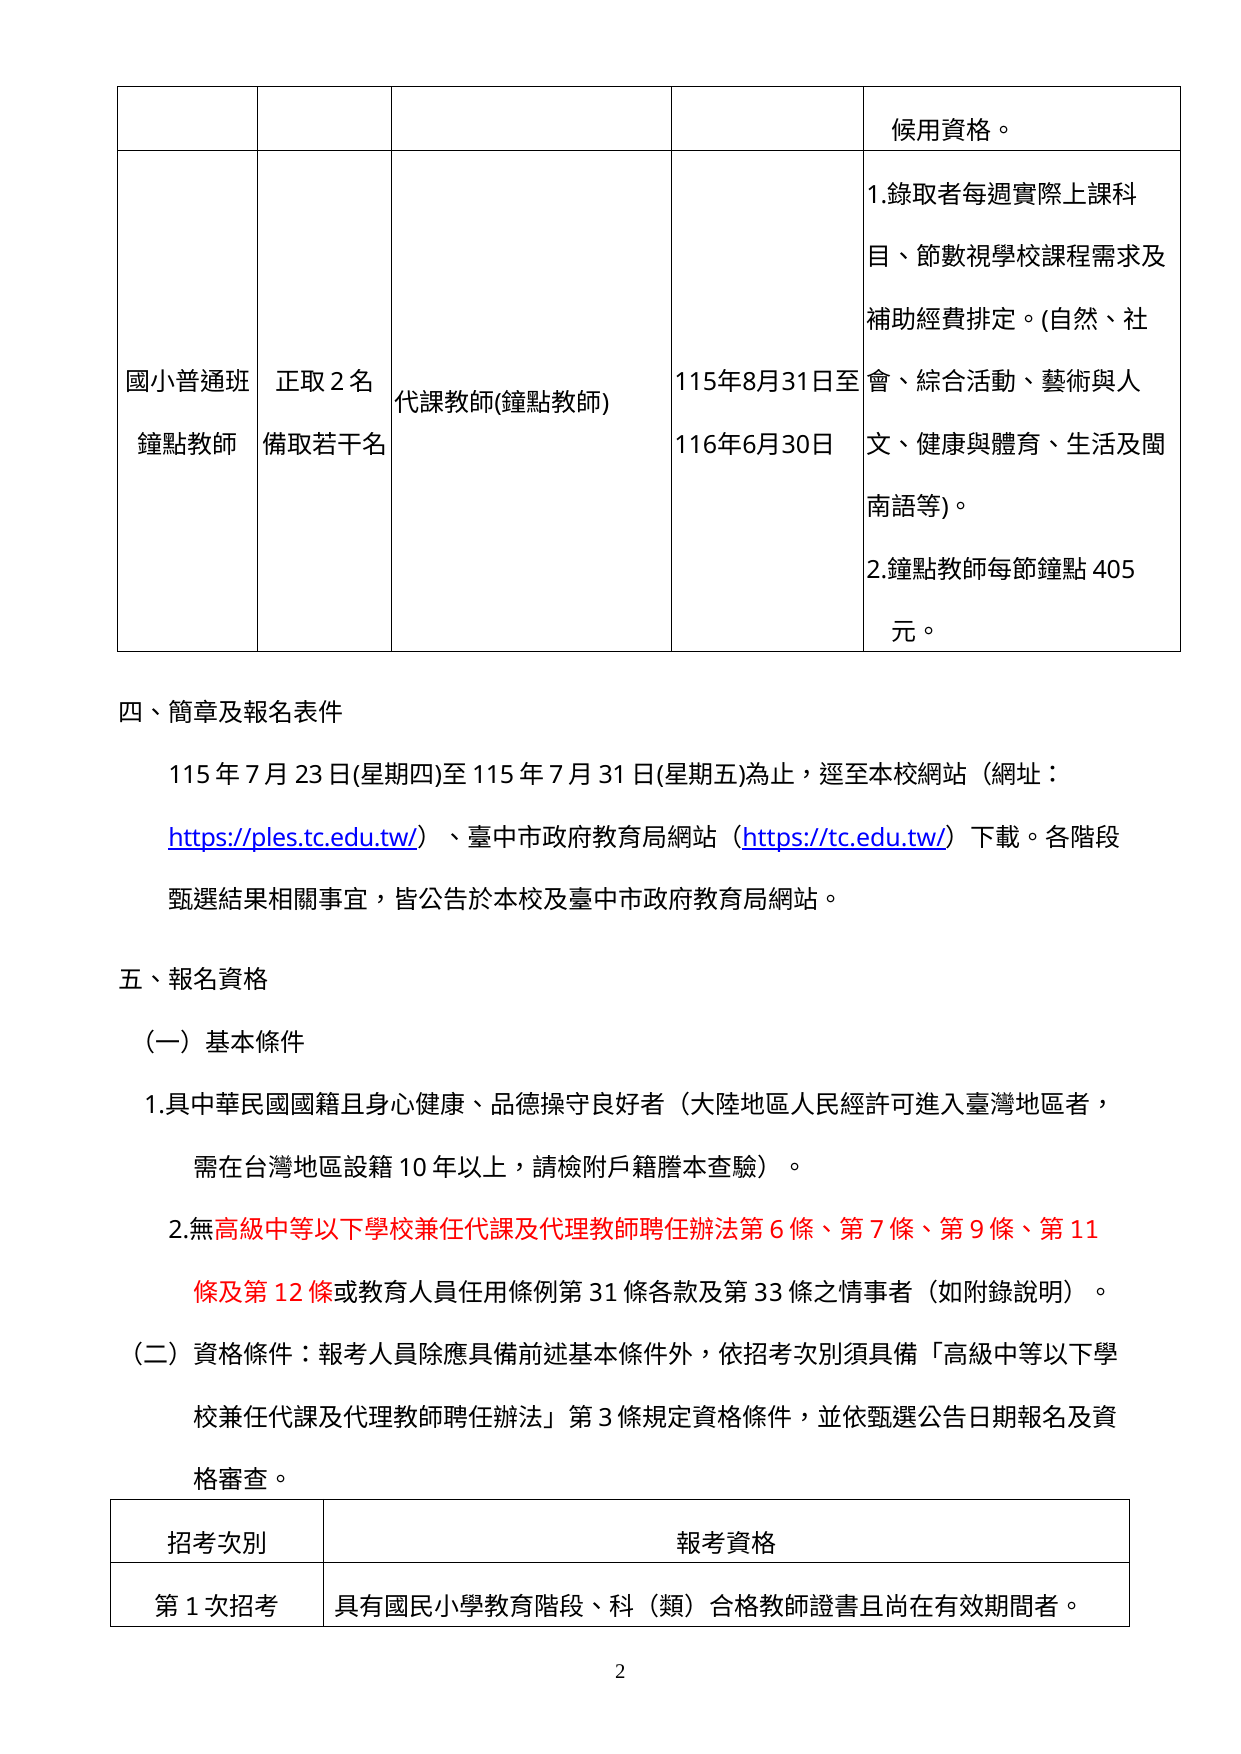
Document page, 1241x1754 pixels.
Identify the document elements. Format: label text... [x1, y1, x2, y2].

table_cell 具有國民小學教育階段、科（類）合格教師證書且尚在有效期間者。 [324, 1563, 1129, 1626]
table_cell [258, 87, 391, 149]
table_cell 國小普通班鐘點教師 [118, 151, 257, 651]
text 115年7月23日(星期四)至115年7月31日(星期五)為止，逕至本校網站（網址：https://ples.tc.edu.tw/）、臺中市政府教育局網站（https://tc.edu.tw/）下載。各階段甄選結果相關事宜，皆公告於本校及臺中市政府教育局網站。 [168, 731, 1122, 919]
table_cell 代課教師(鐘點教師) [392, 151, 671, 651]
text 1.具中華民國國籍且身心健康、品德操守良好者（大陸地區人民經許可進入臺灣地區者，需在台灣地區設籍10年以上，請檢附戶籍謄本查驗）。 [118, 1061, 1122, 1186]
table_cell 正取2名 備取若干名 [258, 151, 391, 651]
table_header 招考次別 [111, 1500, 323, 1562]
table_cell [672, 87, 863, 149]
table_cell 1.錄取者每週實際上課科目、節數視學校課程需求及補助經費排定。(自然、社會、綜合活動、藝術與人文、健康與體育、生活及閩南語等)。 2.鐘點教師每節鐘點405元。 [864, 151, 1180, 651]
table_cell [392, 87, 671, 149]
text 五、報名資格 [118, 936, 1122, 999]
text （二）資格條件：報考人員除應具備前述基本條件外，依招考次別須具備「高級中等以下學校兼任代課及代理教師聘任辦法」第3條規定資格條件，並依甄選公告日期報名及資格審查。 [118, 1311, 1122, 1499]
table_cell [118, 87, 257, 149]
table_header 報考資格 [324, 1500, 1129, 1562]
text （一）基本條件 [118, 999, 1122, 1061]
table_cell 候用資格。 [864, 87, 1180, 149]
table_cell 第1次招考 [111, 1563, 323, 1626]
table_cell 115年8月31日至116年6月30日 [672, 151, 863, 651]
text 2.無高級中等以下學校兼任代課及代理教師聘任辦法第6條、第7條、第9條、第11條及第12條或教育人員任用條例第31條各款及第33條之情事者（如附錄說明）。 [168, 1186, 1122, 1311]
text 四、簡章及報名表件 [118, 669, 1122, 731]
